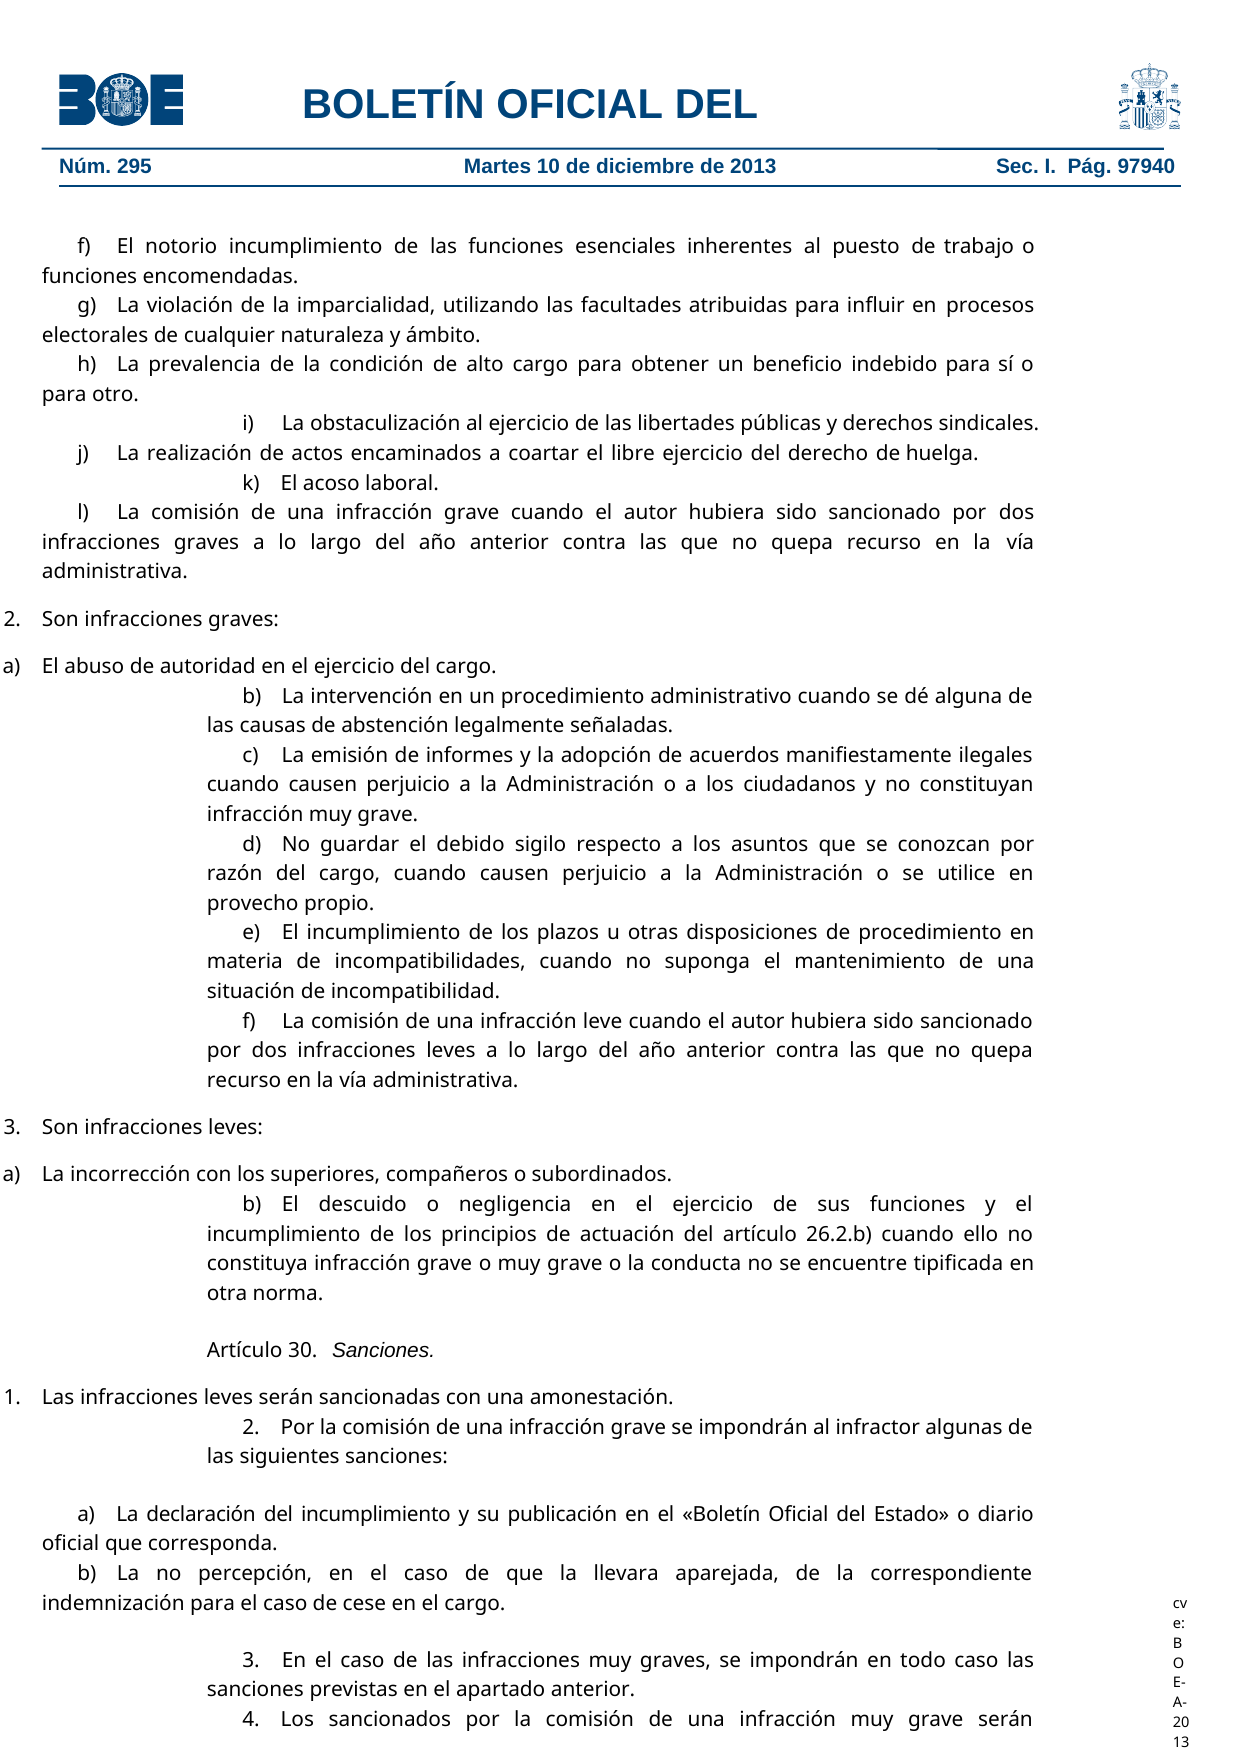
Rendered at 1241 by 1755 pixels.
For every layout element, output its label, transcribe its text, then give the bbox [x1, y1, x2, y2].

list El descuido o negligencia en el ejercicio de sus funciones y el incumplimiento de los principios de actuación del artículo 26.2.b) cuando ello no constituya infracción grave o muy grave o la conducta no se encuentre tipificada en otra norma. [207, 1189, 1034, 1306]
list El abuso de autoridad en el ejercicio del cargo. [2, 651, 1199, 680]
list En el caso de las infracciones muy graves, se impondrán en todo caso las sanciones previstas en el apartado anterior. [207, 1645, 1035, 1703]
list La obstaculización al ejercicio de las libertades públicas y derechos sindicales. [242, 408, 1199, 437]
list La violación de la imparcialidad, utilizando las facultades atribuidas para influir en procesos electorales de cualquier naturaleza y ámbito. [42, 290, 1034, 348]
list cve: BOE-A-2013-12887 [1173, 1593, 1191, 1754]
list No guardar el debido sigilo respecto a los asuntos que se conozcan por razón del cargo, cuando causen perjuicio a la Administración o se utilice en provecho propio. [207, 829, 1034, 916]
list El incumplimiento de los plazos u otras disposiciones de procedimiento en materia de incompatibilidades, cuando no suponga el mantenimiento de una situación de incompatibilidad. [207, 917, 1034, 1004]
list Por la comisión de una infracción grave se impondrán al infractor algunas de las siguientes sanciones: [207, 1412, 1034, 1470]
subtitle Núm. 295 Martes 10 de diciembre de 2013 Sec. I. Pág. 97940 [59, 154, 1199, 178]
list La prevalencia de la condición de alto cargo para obtener un beneficio indebido para sí o para otro. [42, 349, 1034, 407]
list Son infracciones graves: [3, 604, 1199, 632]
list Son infracciones leves: [3, 1112, 1199, 1141]
list El notorio incumplimiento de las funciones esenciales inherentes al puesto de trabajo o funciones encomendadas. [42, 231, 1034, 289]
list La emisión de informes y la adopción de acuerdos manifiestamente ilegales cuando causen perjuicio a la Administración o a los ciudadanos y no constituyan infracción muy grave. [207, 740, 1034, 827]
list El acoso laboral. [242, 468, 1199, 496]
list La incorrección con los superiores, compañeros o subordinados. [2, 1159, 1199, 1188]
list La realización de actos encaminados a coartar el libre ejercicio del derecho de huelga. [42, 438, 1034, 467]
list La no percepción, en el caso de que la llevara aparejada, de la correspondiente indemnización para el caso de cese en el cargo. [42, 1558, 1034, 1616]
list La comisión de una infracción leve cuando el autor hubiera sido sancionado por dos infracciones leves a lo largo del año anterior contra las que no quepa recurso en la vía administrativa. [207, 1006, 1034, 1093]
text Artículo 30. Sanciones. [207, 1335, 1199, 1363]
list La intervención en un procedimiento administrativo cuando se dé alguna de las causas de abstención legalmente señaladas. [207, 681, 1034, 739]
list La declaración del incumplimiento y su publicación en el «Boletín Oficial del Estado» o diario oficial que corresponda. [42, 1499, 1034, 1557]
list Los sancionados por la comisión de una infracción muy grave serán destituidos del cargo que ocupen salvo que ya hubiesen cesado y no podrán ser nombrados para ocupar ningún puesto de alto cargo o asimilado durante un periodo de entre cinco y diez años con arreglo a los criterios previstos en el apartado siguiente. [207, 1704, 1034, 1733]
list La comisión de una infracción grave cuando el autor hubiera sido sancionado por dos infracciones graves a lo largo del año anterior contra las que no quepa recurso en la vía administrativa. [42, 497, 1034, 585]
list Las infracciones leves serán sancionadas con una amonestación. [3, 1382, 1199, 1411]
